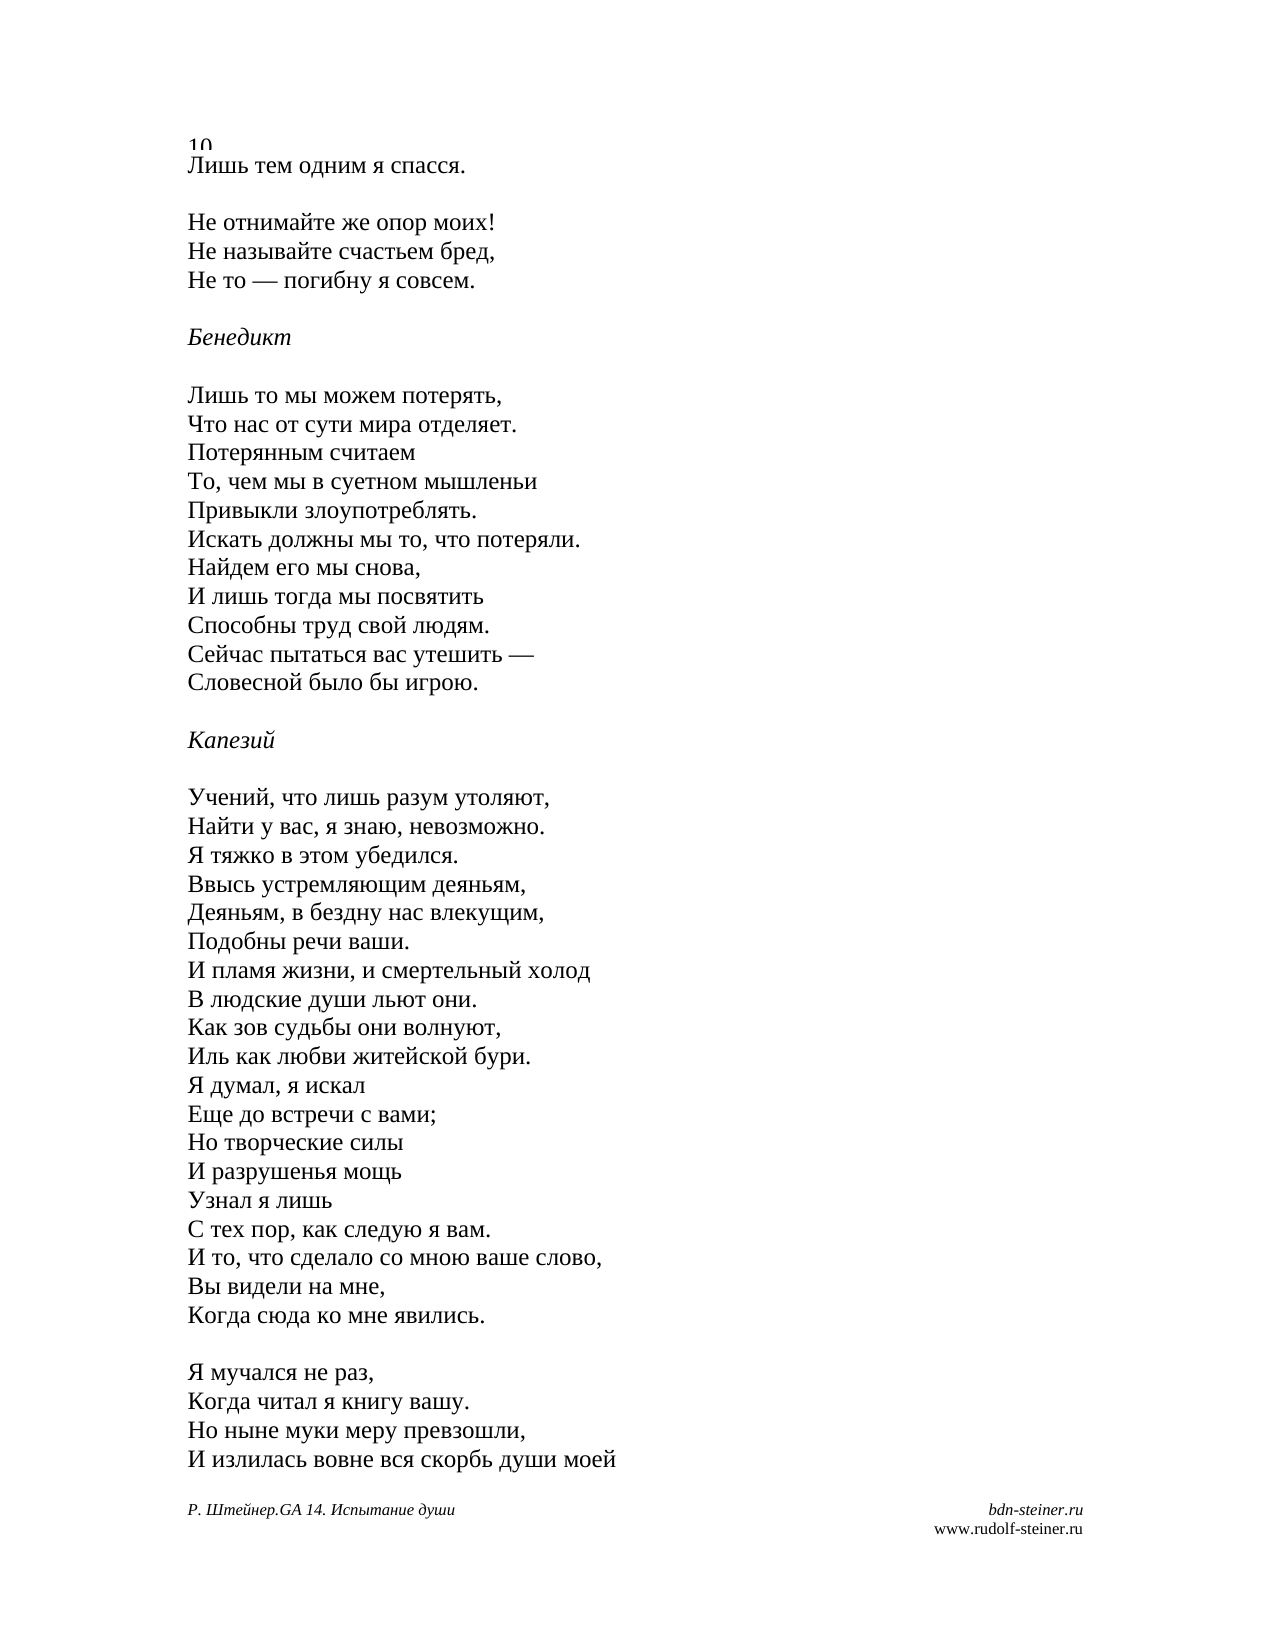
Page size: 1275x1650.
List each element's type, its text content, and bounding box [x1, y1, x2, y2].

text Учений, что лишь разум утоляют, Найти у вас, я знаю, невозможно. Я тяжко в этом убедился. Ввысь устремляющим деяньям, Деяньям, в бездну нас влекущим, Подобны речи ваши. И пламя жизни, и смертельный холод В людские души льют они. Как зов судьбы они волнуют, Иль как любви житейской бури. Я думал, я искал Еще до встречи с вами; Но творческие силы И разрушенья мощь Узнал я лишь С тех пор, как следую я вам. И то, что сделало со мною ваше слово, Вы видели на мне, Когда сюда ко мне явились. [187, 782, 1087, 1329]
text Не отнимайте же опор моих! Не называйте счастьем бред, Не то — погибну я совсем. [187, 207, 1087, 294]
text Бенедикт [187, 322, 1087, 351]
text Лишь тем одним я спасся. [187, 150, 1087, 179]
text Лишь то мы можем потерять, Что нас от сути мира отделяет. Потерянным считаем То, чем мы в суетном мышленьи Привыкли злоупотреблять. Искать должны мы то, что потеряли. Найдем его мы снова, И лишь тогда мы посвятить Способны труд свой людям. Сейчас пытаться вас утешить — Словесной было бы игрою. [187, 380, 1087, 696]
text Капезий [187, 725, 1087, 754]
text Я мучался не раз, Когда читал я книгу вашу. Но ныне муки меру превзошли, И излилась вовне вся скорбь души моей [187, 1357, 1087, 1472]
